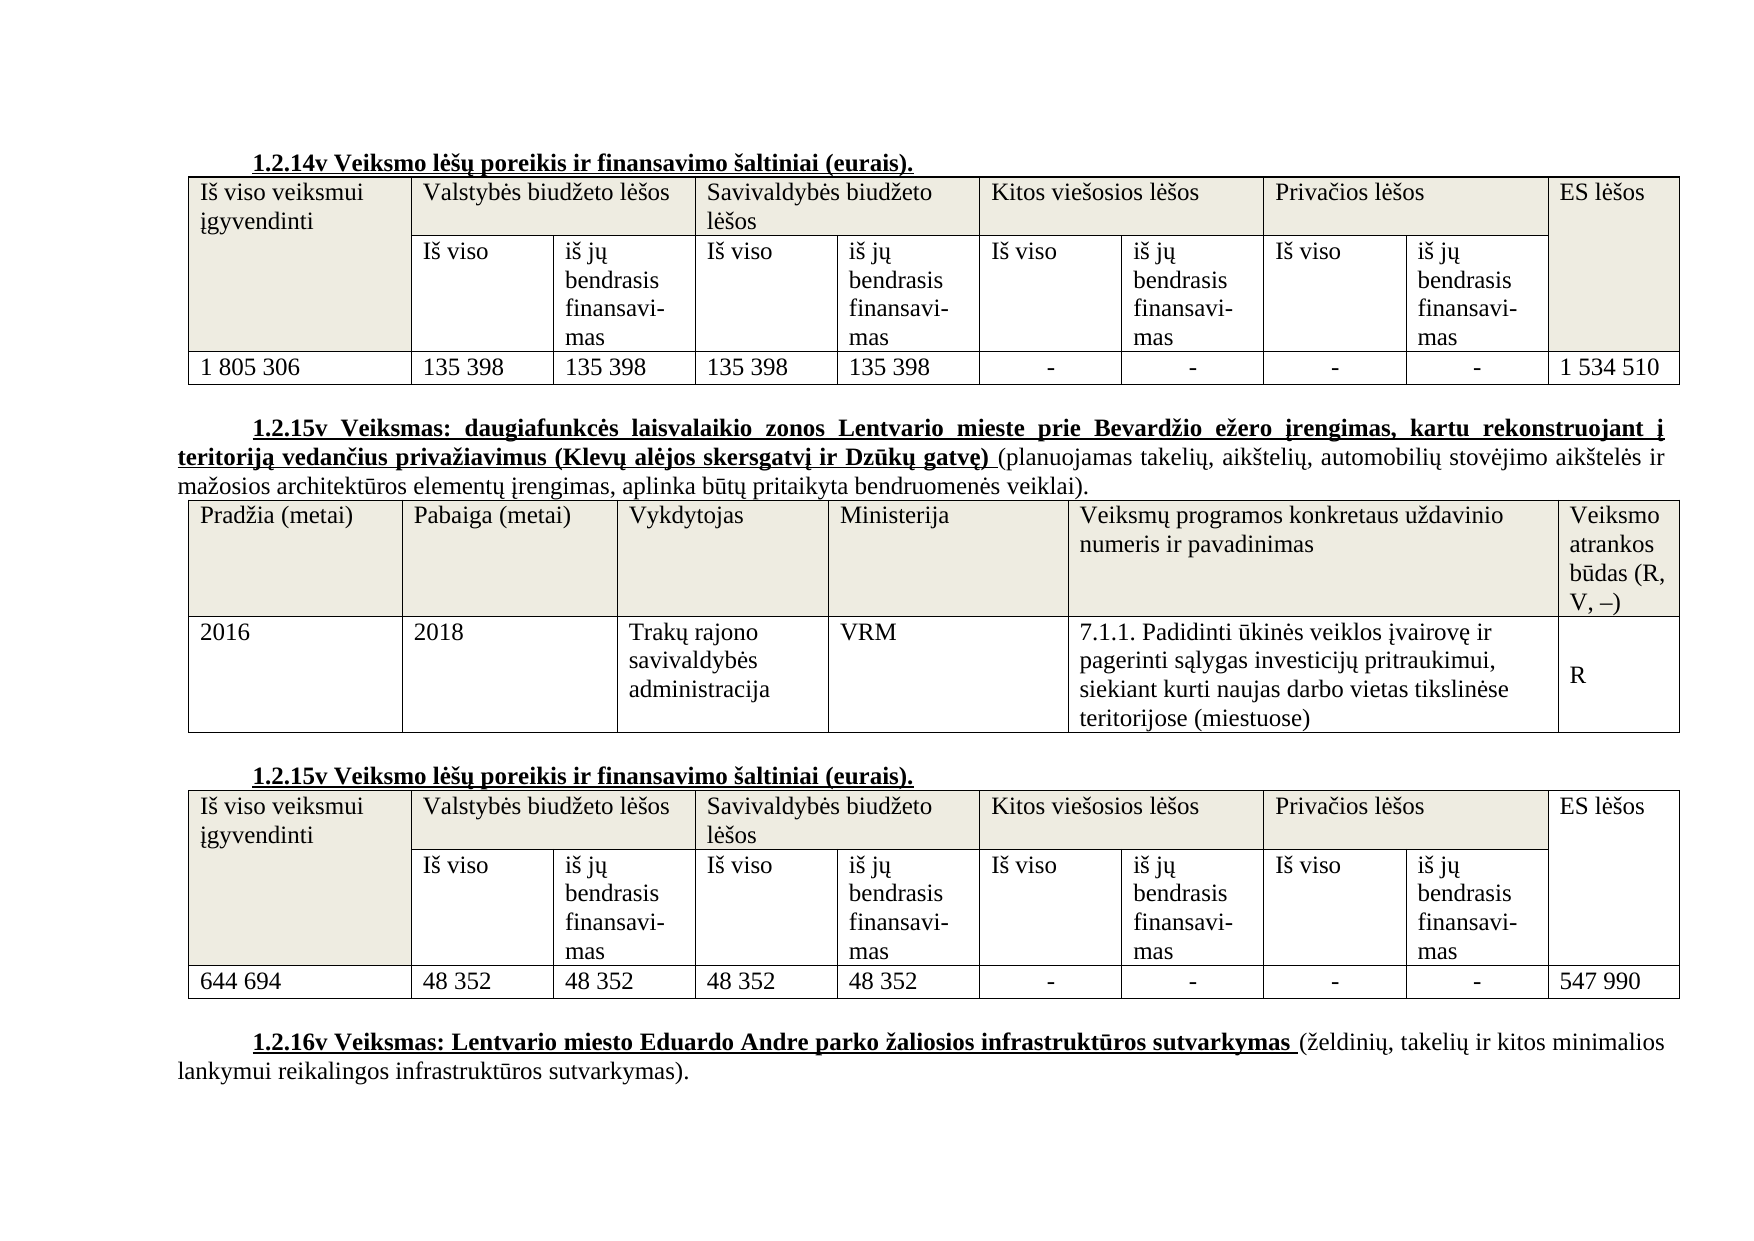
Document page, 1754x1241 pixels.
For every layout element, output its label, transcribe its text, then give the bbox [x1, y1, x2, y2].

table_cell iš jų bendrasis finansavi- mas [1122, 850, 1263, 965]
table_cell Iš viso [412, 236, 553, 351]
table_cell 135 398 [696, 352, 837, 383]
text 1.2.16v Veiksmas: Lentvario miesto Eduardo Andre parko žaliosios infrastruktūros sutvarkymas (želdinių, takelių ir kitos minimalios lankymui reikalingos infrastruktūros sutvarkymas). [177, 1027, 1665, 1085]
table_cell Iš viso [980, 236, 1121, 351]
table_header Ministerija [829, 501, 1068, 616]
table_cell 135 398 [412, 352, 553, 383]
text 1.2.15v Veiksmo lėšų poreikis ir finansavimo šaltiniai (eurais). [177, 761, 1665, 790]
table_cell Iš viso [696, 850, 837, 965]
table_cell - [1122, 352, 1263, 383]
table_cell iš jų bendrasis finansavi- mas [1407, 236, 1548, 351]
table_cell - [1264, 352, 1406, 383]
table_header Kitos viešosios lėšos [980, 791, 1263, 849]
table_cell - [1407, 966, 1548, 997]
table_header ES lėšos [1549, 791, 1679, 965]
table_header Pradžia (metai) [189, 501, 402, 616]
table_cell Trakų rajono savivaldybės administracija [618, 617, 828, 732]
text 1.2.14v Veiksmo lėšų poreikis ir finansavimo šaltiniai (eurais). [177, 148, 1665, 176]
table_cell 644 694 [189, 966, 411, 997]
table_header Privačios lėšos [1264, 178, 1548, 235]
table_cell 48 352 [554, 966, 695, 997]
table_cell 135 398 [838, 352, 979, 383]
table_cell Iš viso [1264, 236, 1406, 351]
table_header Savivaldybės biudžeto lėšos [696, 791, 979, 849]
table_header Savivaldybės biudžeto lėšos [696, 178, 979, 235]
table_header Veiksmų programos konkretaus uždavinio numeris ir pavadinimas [1069, 501, 1558, 616]
table_cell Iš viso [1264, 850, 1406, 965]
table_header Pabaiga (metai) [403, 501, 617, 616]
table_cell R [1559, 617, 1679, 732]
table_cell - [980, 352, 1121, 383]
table_cell iš jų bendrasis finansavi- mas [1122, 236, 1263, 351]
table_cell 1 805 306 [189, 352, 411, 383]
table_cell 547 990 [1549, 966, 1679, 997]
table_cell iš jų bendrasis finansavi- mas [838, 850, 979, 965]
table_cell - [1264, 966, 1406, 997]
table_header Iš viso veiksmui įgyvendinti [189, 791, 411, 965]
table_header Valstybės biudžeto lėšos [412, 178, 695, 235]
table_cell Iš viso [412, 850, 553, 965]
table_cell 48 352 [838, 966, 979, 997]
table_header Veiksmo atrankos būdas (R, V, –) [1559, 501, 1679, 616]
table_cell 48 352 [412, 966, 553, 997]
table_cell iš jų bendrasis finansavi- mas [554, 850, 695, 965]
table_cell 2016 [189, 617, 402, 732]
table_header Vykdytojas [618, 501, 828, 616]
table_header Kitos viešosios lėšos [980, 178, 1263, 235]
table_cell VRM [829, 617, 1068, 732]
table_header Iš viso veiksmui įgyvendinti [189, 178, 411, 351]
text 1.2.15v Veiksmas: daugiafunkcės laisvalaikio zonos Lentvario mieste prie Bevardžio ežero įrengimas, kartu rekonstruojant į teritoriją vedančius privažiavimus (Klevų alėjos skersgatvį ir Dzūkų gatvę) (planuojamas takelių, aikštelių, automobilių stovėjimo aikštelės ir mažosios architektūros elementų įrengimas, aplinka būtų pritaikyta bendruomenės veiklai). [177, 413, 1665, 499]
table_cell iš jų bendrasis finansavi- mas [554, 236, 695, 351]
table_cell 1 534 510 [1549, 352, 1679, 383]
table_cell 7.1.1. Padidinti ūkinės veiklos įvairovę ir pagerinti sąlygas investicijų pritraukimui, siekiant kurti naujas darbo vietas tikslinėse teritorijose (miestuose) [1069, 617, 1558, 732]
table_header Privačios lėšos [1264, 791, 1548, 849]
table_cell 48 352 [696, 966, 837, 997]
table_cell - [1122, 966, 1263, 997]
table_cell 2018 [403, 617, 617, 732]
table_cell iš jų bendrasis finansavi- mas [838, 236, 979, 351]
table_cell - [1407, 352, 1548, 383]
table_cell Iš viso [980, 850, 1121, 965]
table_header ES lėšos [1549, 178, 1679, 351]
table_cell Iš viso [696, 236, 837, 351]
table_cell 135 398 [554, 352, 695, 383]
table_cell - [980, 966, 1121, 997]
table_header Valstybės biudžeto lėšos [412, 791, 695, 849]
table_cell iš jų bendrasis finansavi- mas [1407, 850, 1548, 965]
